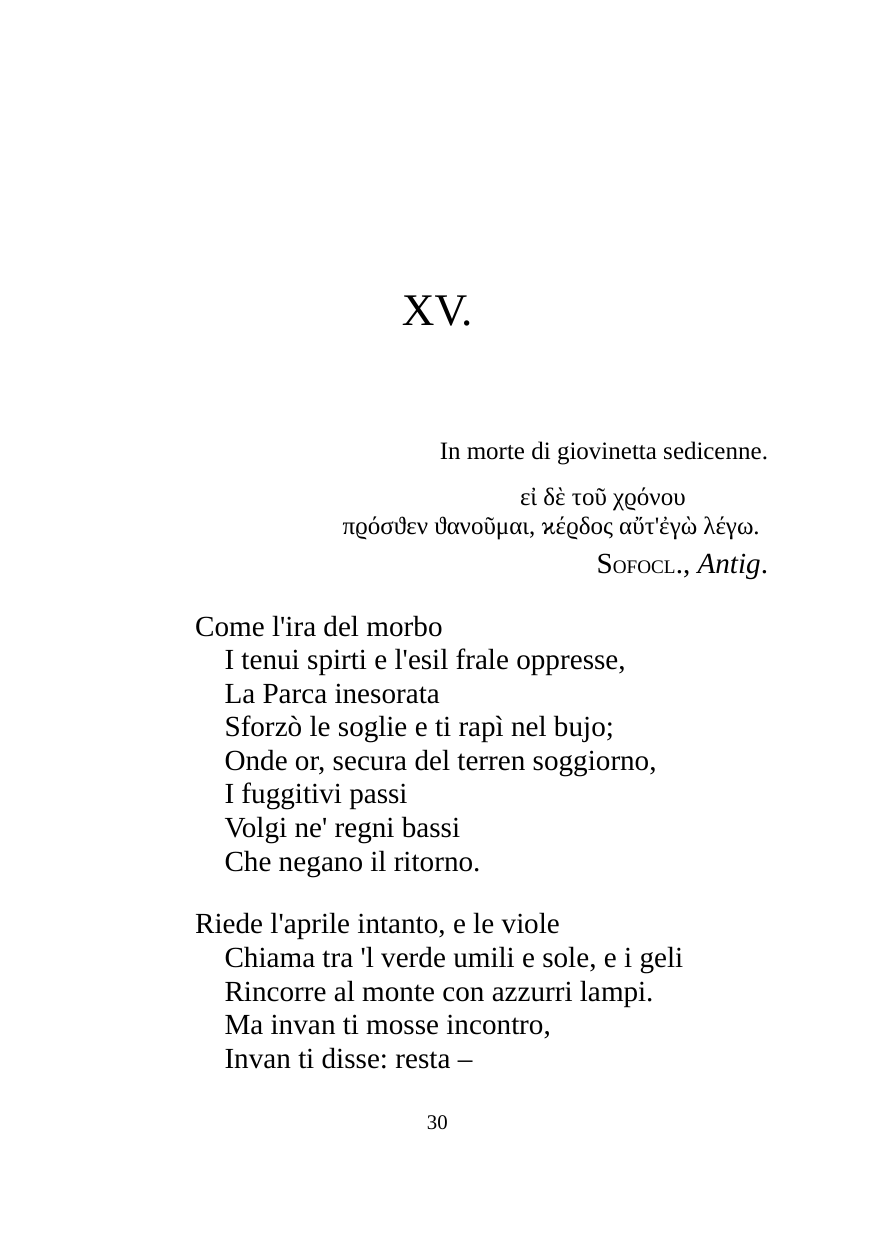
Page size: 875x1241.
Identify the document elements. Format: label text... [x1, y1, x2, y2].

subtitle XV. [106, 283, 768, 336]
text In morte di giovinetta sedicenne. [106, 436, 768, 465]
text Come l'ira del morbo I tenui spirti e l'esil frale oppresse, La Parca inesorata Sforzò le soglie e ti rapì nel bujo; Onde or, secura del terren soggiorno, I fuggitivi passi Volgi ne' regni bassi Che negano il ritorno. [195, 609, 768, 877]
text Riede l'aprile intanto, e le viole Chiama tra 'l verde umili e sole, e i geli Rincorre al monte con azzurri lampi. Ma invan ti mosse incontro, Invan ti disse: resta – [195, 907, 768, 1074]
text Sofocl., Antig. [106, 546, 768, 579]
text εἰ δὲ τοῦ χϱόνου πϱόσϑεν ϑανοῦμαι, ϰέϱδος αὔτ'ἐγὼ λέγω. [342, 482, 768, 540]
